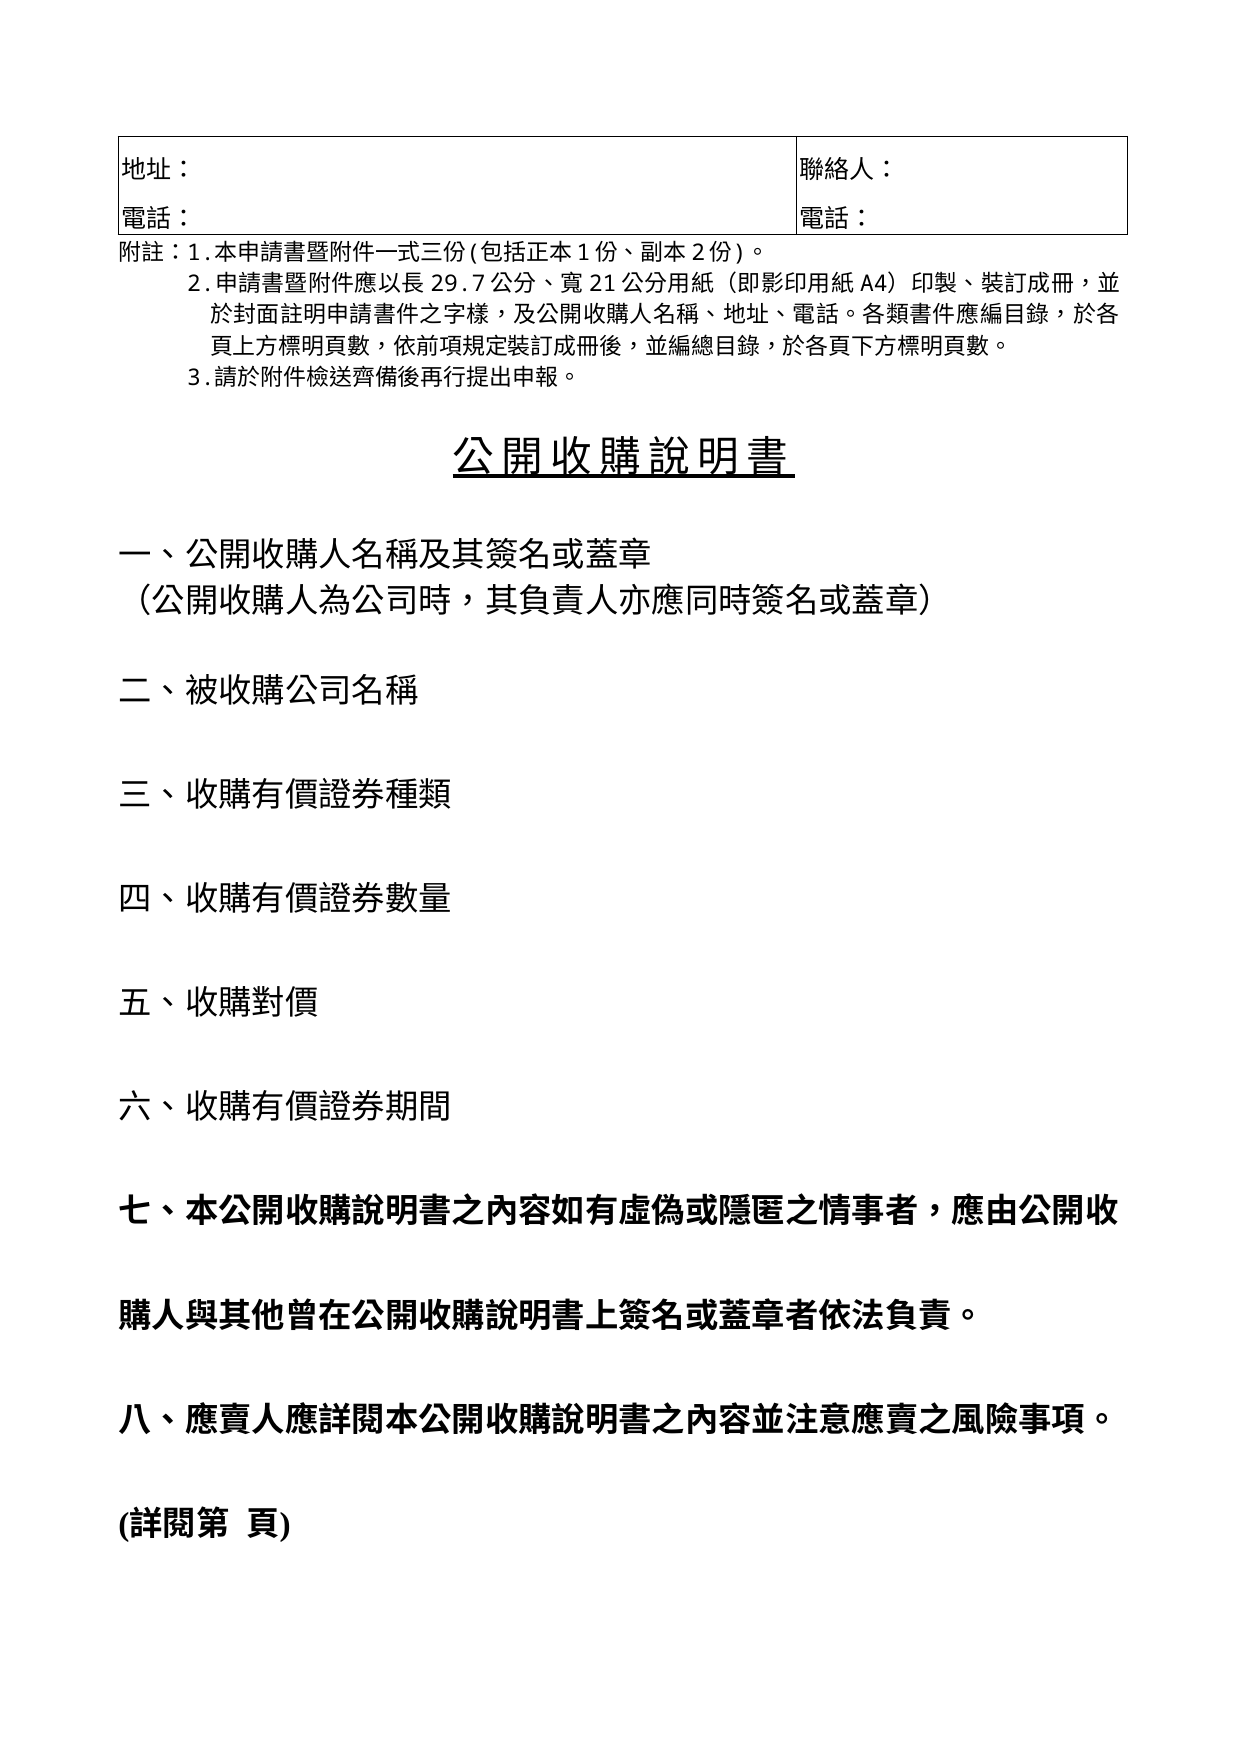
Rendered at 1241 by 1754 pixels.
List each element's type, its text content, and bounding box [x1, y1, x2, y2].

text 七、本公開收購說明書之內容如有虛偽或隱匿之情事者，應由公開收購人與其他曾在公開收購說明書上簽名或蓋章者依法負責。 [118, 1139, 1122, 1348]
table_cell 聯絡人： 電話： [797, 137, 1127, 234]
text 3.請於附件檢送齊備後再行提出申報。 [118, 360, 1122, 392]
text 三、收購有價證券種類 [118, 723, 1122, 827]
text 二、被收購公司名稱 [118, 619, 1122, 723]
text 附註：1.本申請書暨附件一式三份(包括正本1份、副本2份)。 [118, 235, 1122, 267]
text 一、公開收購人名稱及其簽名或蓋章 [118, 483, 1122, 587]
text 五、收購對價 [118, 931, 1122, 1035]
table_cell 地址： 電話： [119, 137, 796, 234]
text （公開收購人為公司時，其負責人亦應同時簽名或蓋章） [118, 587, 1122, 619]
text 六、收購有價證券期間 [118, 1035, 1122, 1139]
text 四、收購有價證券數量 [118, 827, 1122, 931]
text 2.申請書暨附件應以長29.7公分、寬21公分用紙（即影印用紙A4）印製、裝訂成冊，並於封面註明申請書件之字樣，及公開收購人名稱、地址、電話。各類書件應編目錄，於各頁上方標明頁數，依前項規定裝訂成冊後，並編總目錄，於各頁下方標明頁數。 [187, 267, 1122, 360]
text 八、應賣人應詳閱本公開收購說明書之內容並注意應賣之風險事項。(詳閱第 頁) [118, 1348, 1122, 1556]
text 公開收購說明書 [118, 423, 1122, 483]
